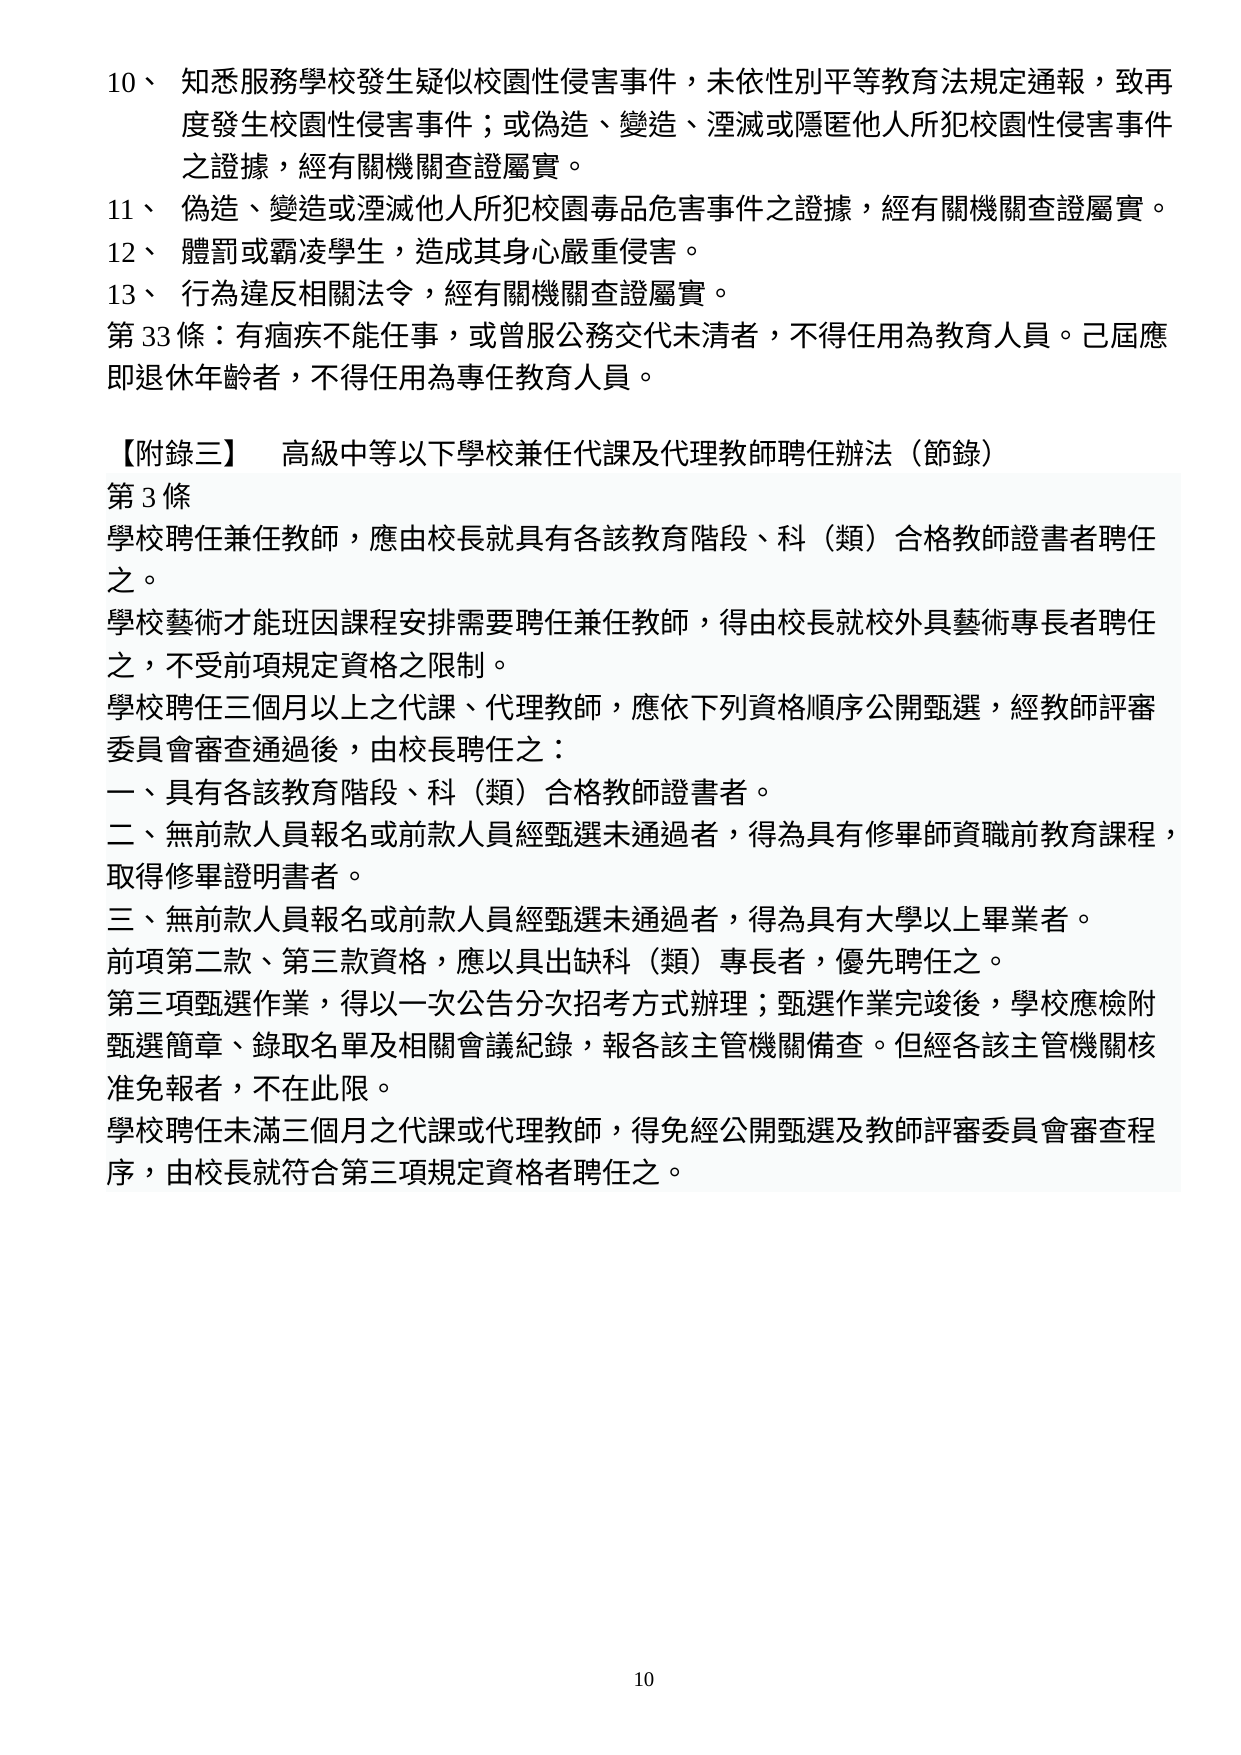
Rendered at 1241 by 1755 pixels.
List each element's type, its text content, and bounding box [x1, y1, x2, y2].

text 第3條 學校聘任兼任教師，應由校長就具有各該教育階段、科（類）合格教師證書者聘任之。 [106, 473, 1181, 600]
text 三、無前款人員報名或前款人員經甄選未通過者，得為具有大學以上畢業者。 [106, 896, 1181, 938]
text 學校藝術才能班因課程安排需要聘任兼任教師，得由校長就校外具藝術專長者聘任之，不受前項規定資格之限制。 [106, 600, 1181, 685]
list 偽造、變造或湮滅他人所犯校園毒品危害事件之證據，經有關機關查證屬實。 [106, 186, 1181, 228]
text 學校聘任未滿三個月之代課或代理教師，得免經公開甄選及教師評審委員會審查程序，由校長就符合第三項規定資格者聘任之。 [106, 1108, 1181, 1192]
list 行為違反相關法令，經有關機關查證屬實。 [106, 271, 1181, 313]
text 學校聘任三個月以上之代課、代理教師，應依下列資格順序公開甄選，經教師評審委員會審查通過後，由校長聘任之： [106, 685, 1181, 769]
text 第三項甄選作業，得以一次公告分次招考方式辦理；甄選作業完竣後，學校應檢附甄選簡章、錄取名單及相關會議紀錄，報各該主管機關備查。但經各該主管機關核准免報者，不在此限。 [106, 981, 1181, 1108]
text 二、無前款人員報名或前款人員經甄選未通過者，得為具有修畢師資職前教育課程，取得修畢證明書者。 [106, 812, 1181, 896]
list 體罰或霸凌學生，造成其身心嚴重侵害。 [106, 228, 1181, 271]
text 前項第二款、第三款資格，應以具出缺科（類）專長者，優先聘任之。 [106, 938, 1181, 981]
list 知悉服務學校發生疑似校園性侵害事件，未依性別平等教育法規定通報，致再度發生校園性侵害事件；或偽造、變造、湮滅或隱匿他人所犯校園性侵害事件之證據，經有關機關查證屬實。 [106, 59, 1181, 186]
text 【附錄三】 高級中等以下學校兼任代課及代理教師聘任辦法（節錄） [106, 431, 1181, 473]
text 一、具有各該教育階段、科（類）合格教師證書者。 [106, 769, 1181, 812]
text 第33條：有痼疾不能任事，或曾服公務交代未清者，不得任用為教育人員。己屆應即退休年齡者，不得任用為專任教育人員。 [106, 313, 1181, 397]
